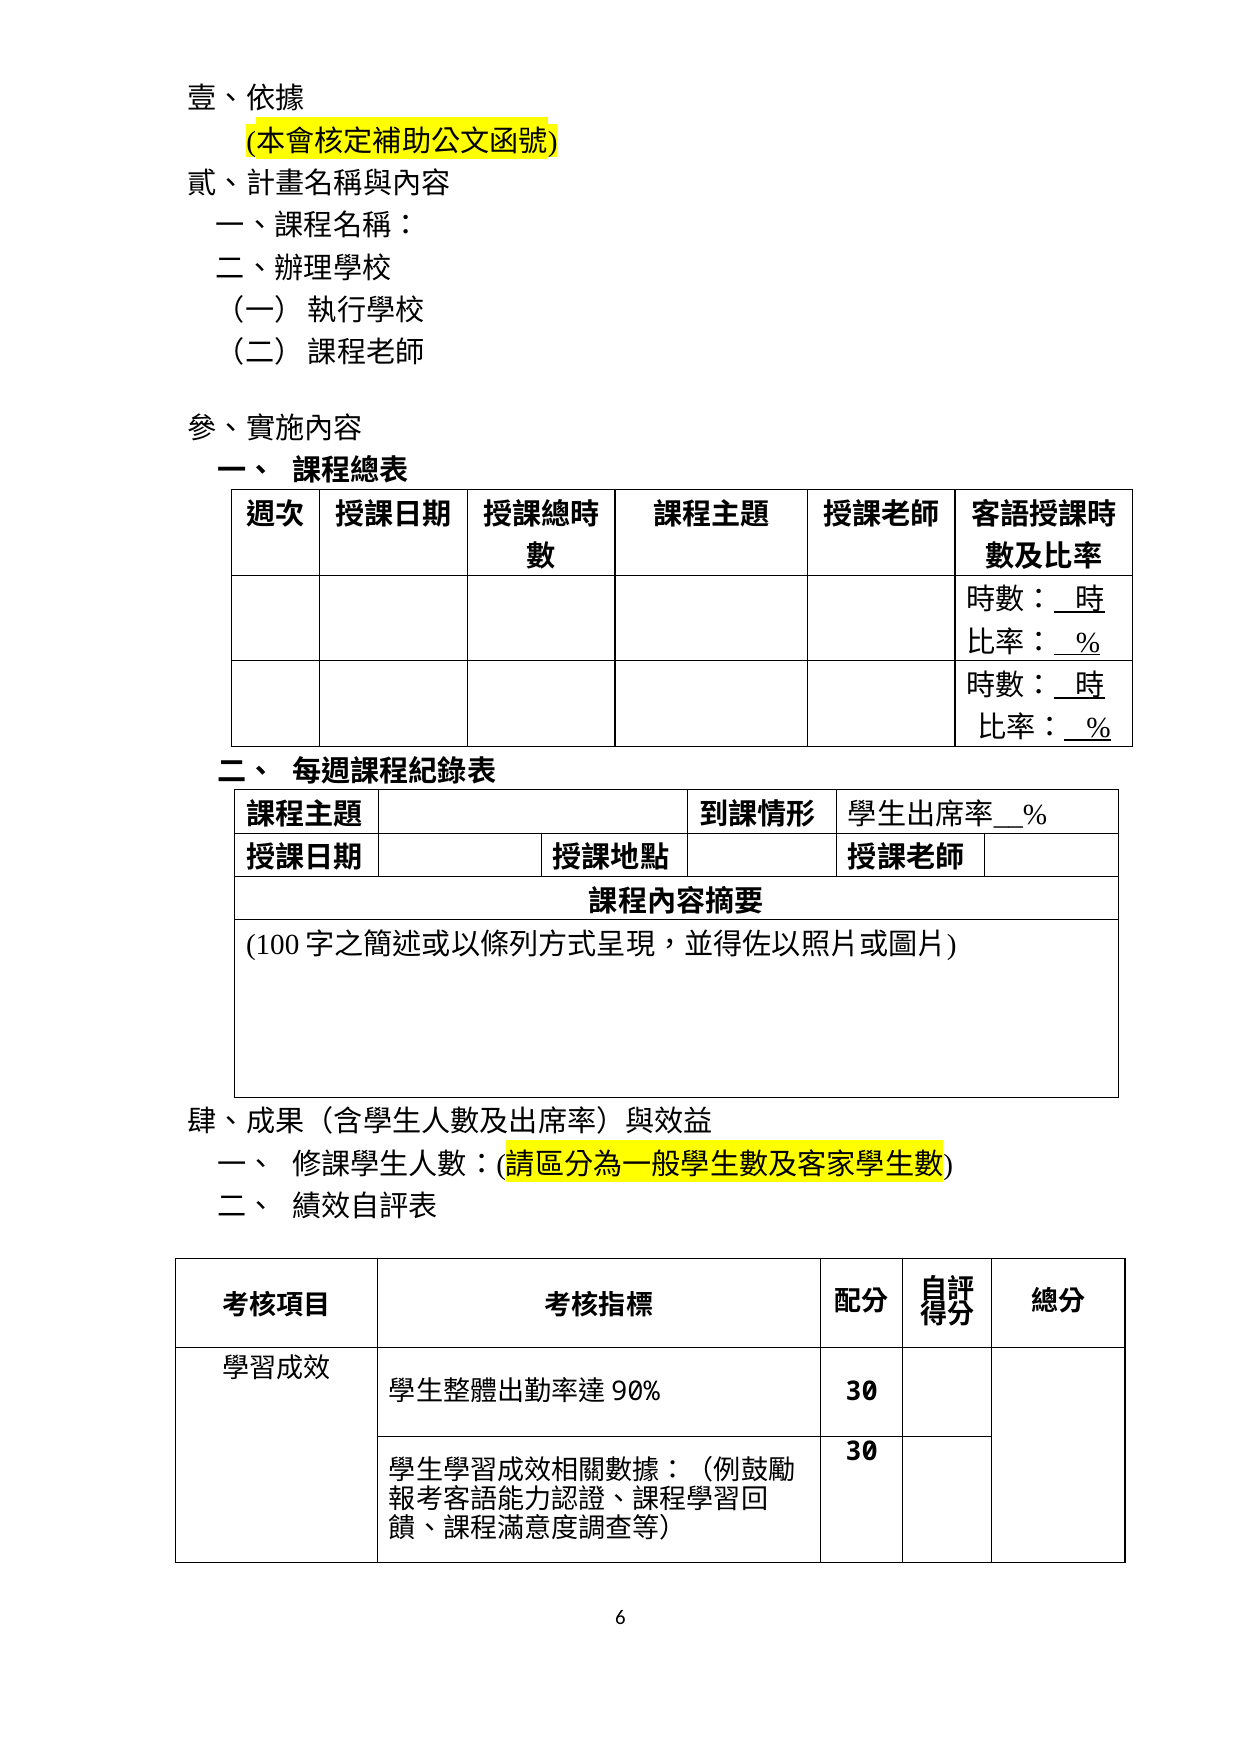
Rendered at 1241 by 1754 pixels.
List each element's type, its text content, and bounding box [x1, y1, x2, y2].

table_header 考核項目 [176, 1259, 377, 1347]
list 每週課程紀錄表 [217, 747, 1053, 789]
table_cell [320, 576, 467, 660]
table_cell [232, 661, 319, 746]
table_cell [616, 576, 807, 660]
table_header 配分 [821, 1259, 902, 1347]
list 課程總表 [217, 447, 1053, 489]
table_cell [379, 834, 541, 876]
table_header 課程主題 [616, 490, 807, 575]
table_cell 30 [821, 1348, 902, 1436]
list 依據 [187, 75, 1053, 117]
table_cell (100字之簡述或以條列方式呈現，並得佐以照片或圖片) [235, 920, 1118, 1097]
list 辦理學校 [216, 244, 1053, 286]
table_header 學生出席率__% [837, 790, 1118, 833]
table_cell [903, 1437, 991, 1562]
table_cell [616, 661, 807, 746]
table_header 授課日期 [320, 490, 467, 575]
table_cell [468, 576, 614, 660]
table_cell 時數： 時 比率： % [956, 661, 1132, 746]
table_header [379, 790, 687, 833]
table_header 授課老師 [808, 490, 954, 575]
table_header 總分 [992, 1259, 1124, 1347]
list 實施內容 [187, 404, 1053, 447]
table_header 到課情形 [688, 790, 836, 833]
list 計畫名稱與內容 [187, 159, 1053, 202]
table_cell [808, 576, 954, 660]
table_cell 課程內容摘要 [235, 877, 1118, 919]
table_header 自評得分 [903, 1259, 991, 1347]
table_cell [232, 576, 319, 660]
list 修課學生人數：(請區分為一般學生數及客家學生數) [217, 1140, 1053, 1182]
table_header 週次 [232, 490, 319, 575]
table_cell 授課地點 [542, 834, 687, 876]
table_cell 學生學習成效相關數據：（例鼓勵報考客語能力認證、課程學習回饋、課程滿意度調查等） [378, 1437, 820, 1562]
list 成果（含學生人數及出席率）與效益 [187, 1098, 1053, 1140]
table_cell 時數： 時 比率： % [956, 576, 1132, 660]
table_cell [688, 834, 836, 876]
table_header 授課總時數 [468, 490, 614, 575]
text (本會核定補助公文函號) [246, 117, 1053, 159]
list 績效自評表 [217, 1182, 1053, 1225]
table_header 課程主題 [235, 790, 378, 833]
table_cell [468, 661, 614, 746]
table_cell 授課老師 [837, 834, 984, 876]
list 課程老師 [216, 329, 1053, 371]
table_cell 學習成效 [176, 1348, 377, 1562]
table_header 客語授課時數及比率 [956, 490, 1132, 575]
list 執行學校 [216, 286, 1053, 329]
table_header 考核指標 [378, 1259, 820, 1347]
table_cell [808, 661, 954, 746]
list 課程名稱： [216, 202, 1053, 244]
table_cell [903, 1348, 991, 1436]
table_cell [985, 834, 1118, 876]
table_cell 學生整體出勤率達90% [378, 1348, 820, 1436]
table_cell [320, 661, 467, 746]
table_cell [992, 1348, 1124, 1562]
table_cell 授課日期 [235, 834, 378, 876]
table_cell 30 [821, 1437, 902, 1562]
